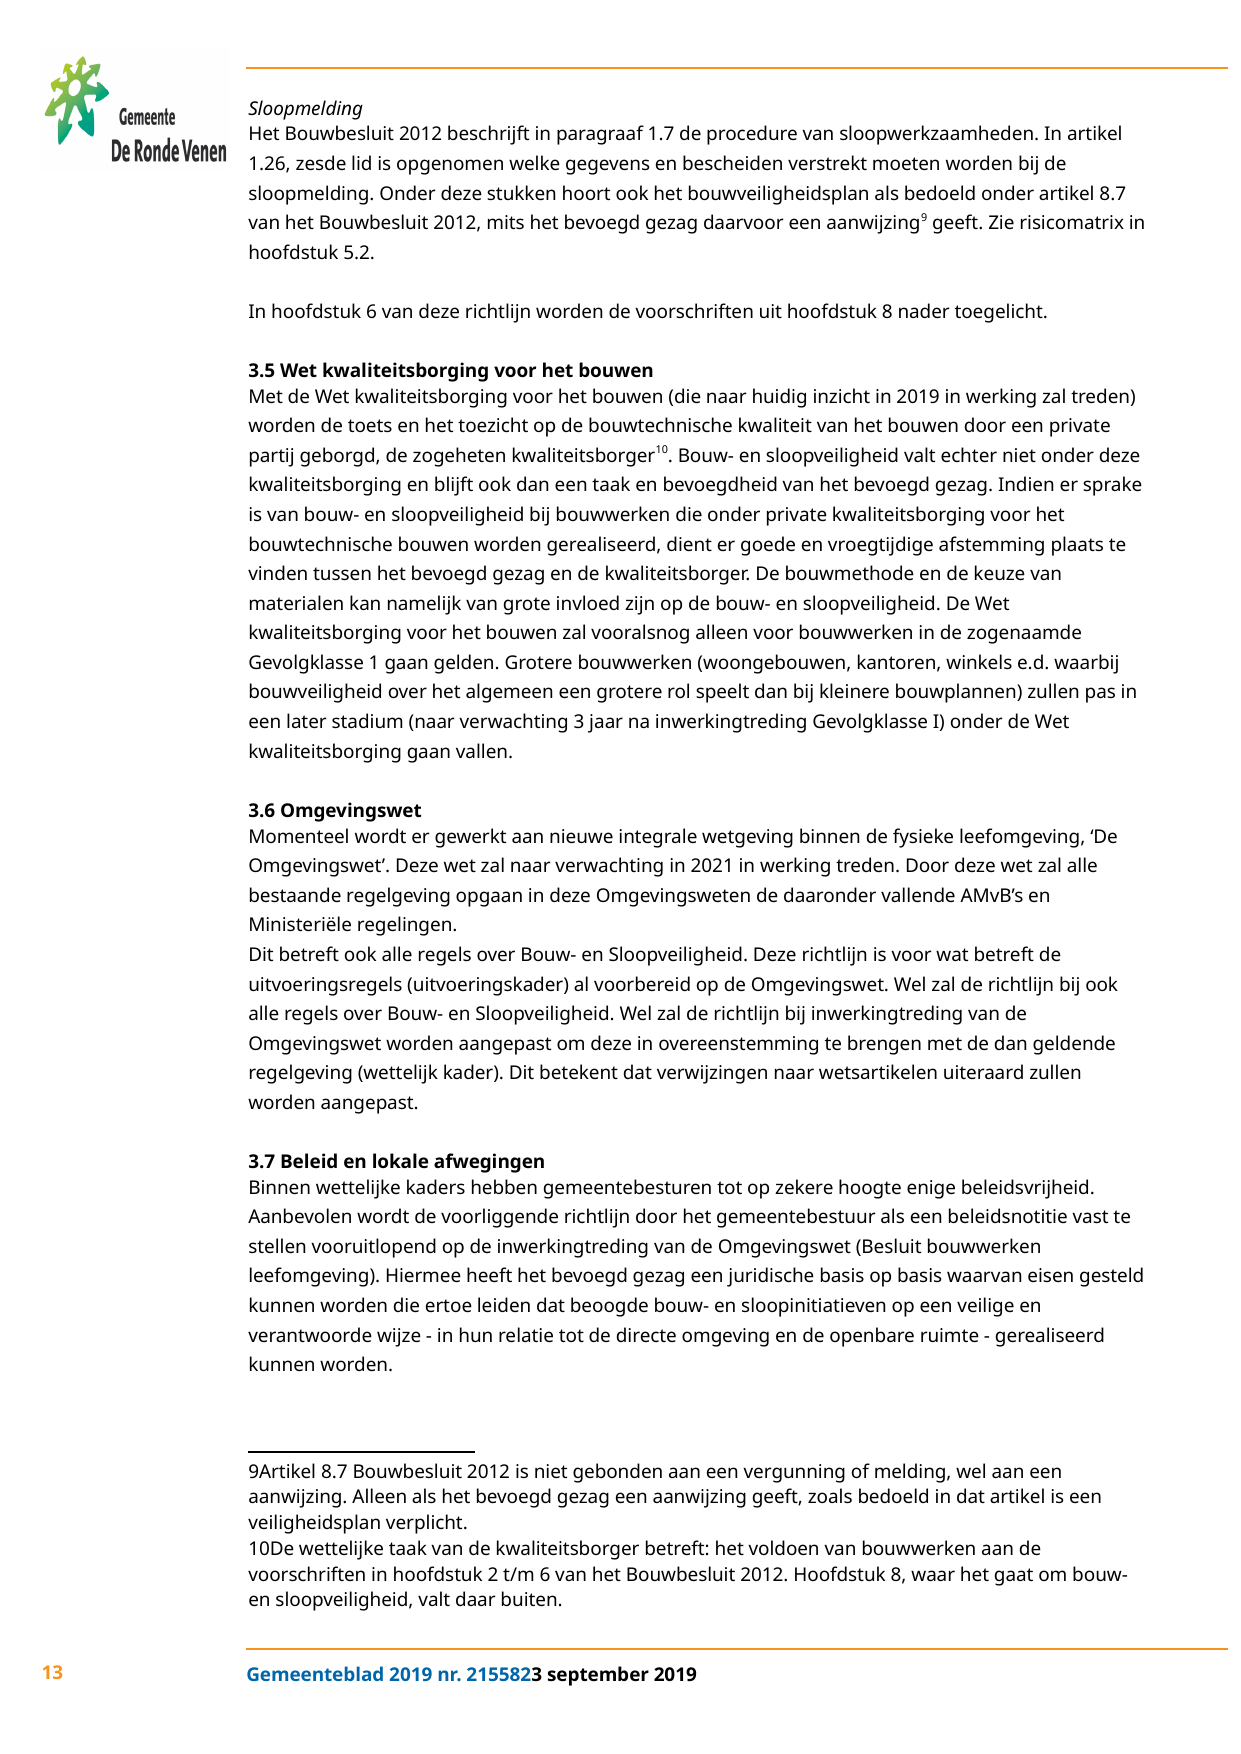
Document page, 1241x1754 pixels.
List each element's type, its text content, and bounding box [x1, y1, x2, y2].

text 3.6 Omgevingswet [248, 797, 1152, 823]
text 3.5 Wet kwaliteitsborging voor het bouwen [248, 357, 1152, 383]
text Het Bouwbesluit 2012 beschrijft in paragraaf 1.7 de procedure van sloopwerkzaamheden. In artikel 1.26, zesde lid is opgenomen welke gegevens en bescheiden verstrekt moeten worden bij de sloopmelding. Onder deze stukken hoort ook het bouwveiligheidsplan als bedoeld onder artikel 8.7 van het Bouwbesluit 2012, mits het bevoegd gezag daarvoor een aanwijzing geeft. Zie risicomatrix in hoofdstuk 5.2. [248, 121, 1152, 264]
text In hoofdstuk 6 van deze richtlijn worden de voorschriften uit hoofdstuk 8 nader toegelicht. [248, 298, 1152, 324]
text De wettelijke taak van de kwaliteitsborger betreft: het voldoen van bouwwerken aan de voorschriften in hoofdstuk 2 t/m 6 van het Bouwbesluit 2012. Hoofdstuk 8, waar het gaat om bouw‐ en sloopveiligheid, valt daar buiten. [248, 1535, 1152, 1612]
text Sloopmelding [248, 95, 1152, 121]
picture [41, 47, 231, 172]
text Binnen wettelijke kaders hebben gemeentebesturen tot op zekere hoogte enige beleidsvrijheid. Aanbevolen wordt de voorliggende richtlijn door het gemeentebestuur als een beleidsnotitie vast te stellen vooruitlopend op de inwerkingtreding van de Omgevingswet (Besluit bouwwerken leefomgeving). Hiermee heeft het bevoegd gezag een juridische basis op basis waarvan eisen gesteld kunnen worden die ertoe leiden dat beoogde bouw- en sloopinitiatieven op een veilige en verantwoorde wijze - in hun relatie tot de directe omgeving en de openbare ruimte - gerealiseerd kunnen worden. [248, 1174, 1152, 1377]
text Dit betreft ook alle regels over Bouw- en Sloopveiligheid. Deze richtlijn is voor wat betreft de uitvoeringsregels (uitvoeringskader) al voorbereid op de Omgevingswet. Wel zal de richtlijn bij ook alle regels over Bouw- en Sloopveiligheid. Wel zal de richtlijn bij inwerkingtreding van de Omgevingswet worden aangepast om deze in overeenstemming te brengen met de dan geldende regelgeving (wettelijk kader). Dit betekent dat verwijzingen naar wetsartikelen uiteraard zullen worden aangepast. [248, 941, 1152, 1115]
text Artikel 8.7 Bouwbesluit 2012 is niet gebonden aan een vergunning of melding, wel aan een aanwijzing. Alleen als het bevoegd gezag een aanwijzing geeft, zoals bedoeld in dat artikel is een veiligheidsplan verplicht. [248, 1458, 1152, 1535]
text 3.7 Beleid en lokale afwegingen [248, 1148, 1152, 1174]
text Met de Wet kwaliteitsborging voor het bouwen (die naar huidig inzicht in 2019 in werking zal treden) worden de toets en het toezicht op de bouwtechnische kwaliteit van het bouwen door een private partij geborgd, de zogeheten kwaliteitsborger. Bouw- en sloopveiligheid valt echter niet onder deze kwaliteitsborging en blijft ook dan een taak en bevoegdheid van het bevoegd gezag. Indien er sprake is van bouw- en sloopveiligheid bij bouwwerken die onder private kwaliteitsborging voor het bouwtechnische bouwen worden gerealiseerd, dient er goede en vroegtijdige afstemming plaats te vinden tussen het bevoegd gezag en de kwaliteitsborger. De bouwmethode en de keuze van materialen kan namelijk van grote invloed zijn op de bouw- en sloopveiligheid. De Wet kwaliteitsborging voor het bouwen zal vooralsnog alleen voor bouwwerken in de zogenaamde Gevolgklasse 1 gaan gelden. Grotere bouwwerken (woongebouwen, kantoren, winkels e.d. waarbij bouwveiligheid over het algemeen een grotere rol speelt dan bij kleinere bouwplannen) zullen pas in een later stadium (naar verwachting 3 jaar na inwerkingtreding Gevolgklasse I) onder de Wet kwaliteitsborging gaan vallen. [248, 383, 1152, 764]
text Momenteel wordt er gewerkt aan nieuwe integrale wetgeving binnen de fysieke leefomgeving, ‘De Omgevingswet’. Deze wet zal naar verwachting in 2021 in werking treden. Door deze wet zal alle bestaande regelgeving opgaan in deze Omgevingsweten de daaronder vallende AMvB’s en Ministeriële regelingen. [248, 823, 1152, 937]
